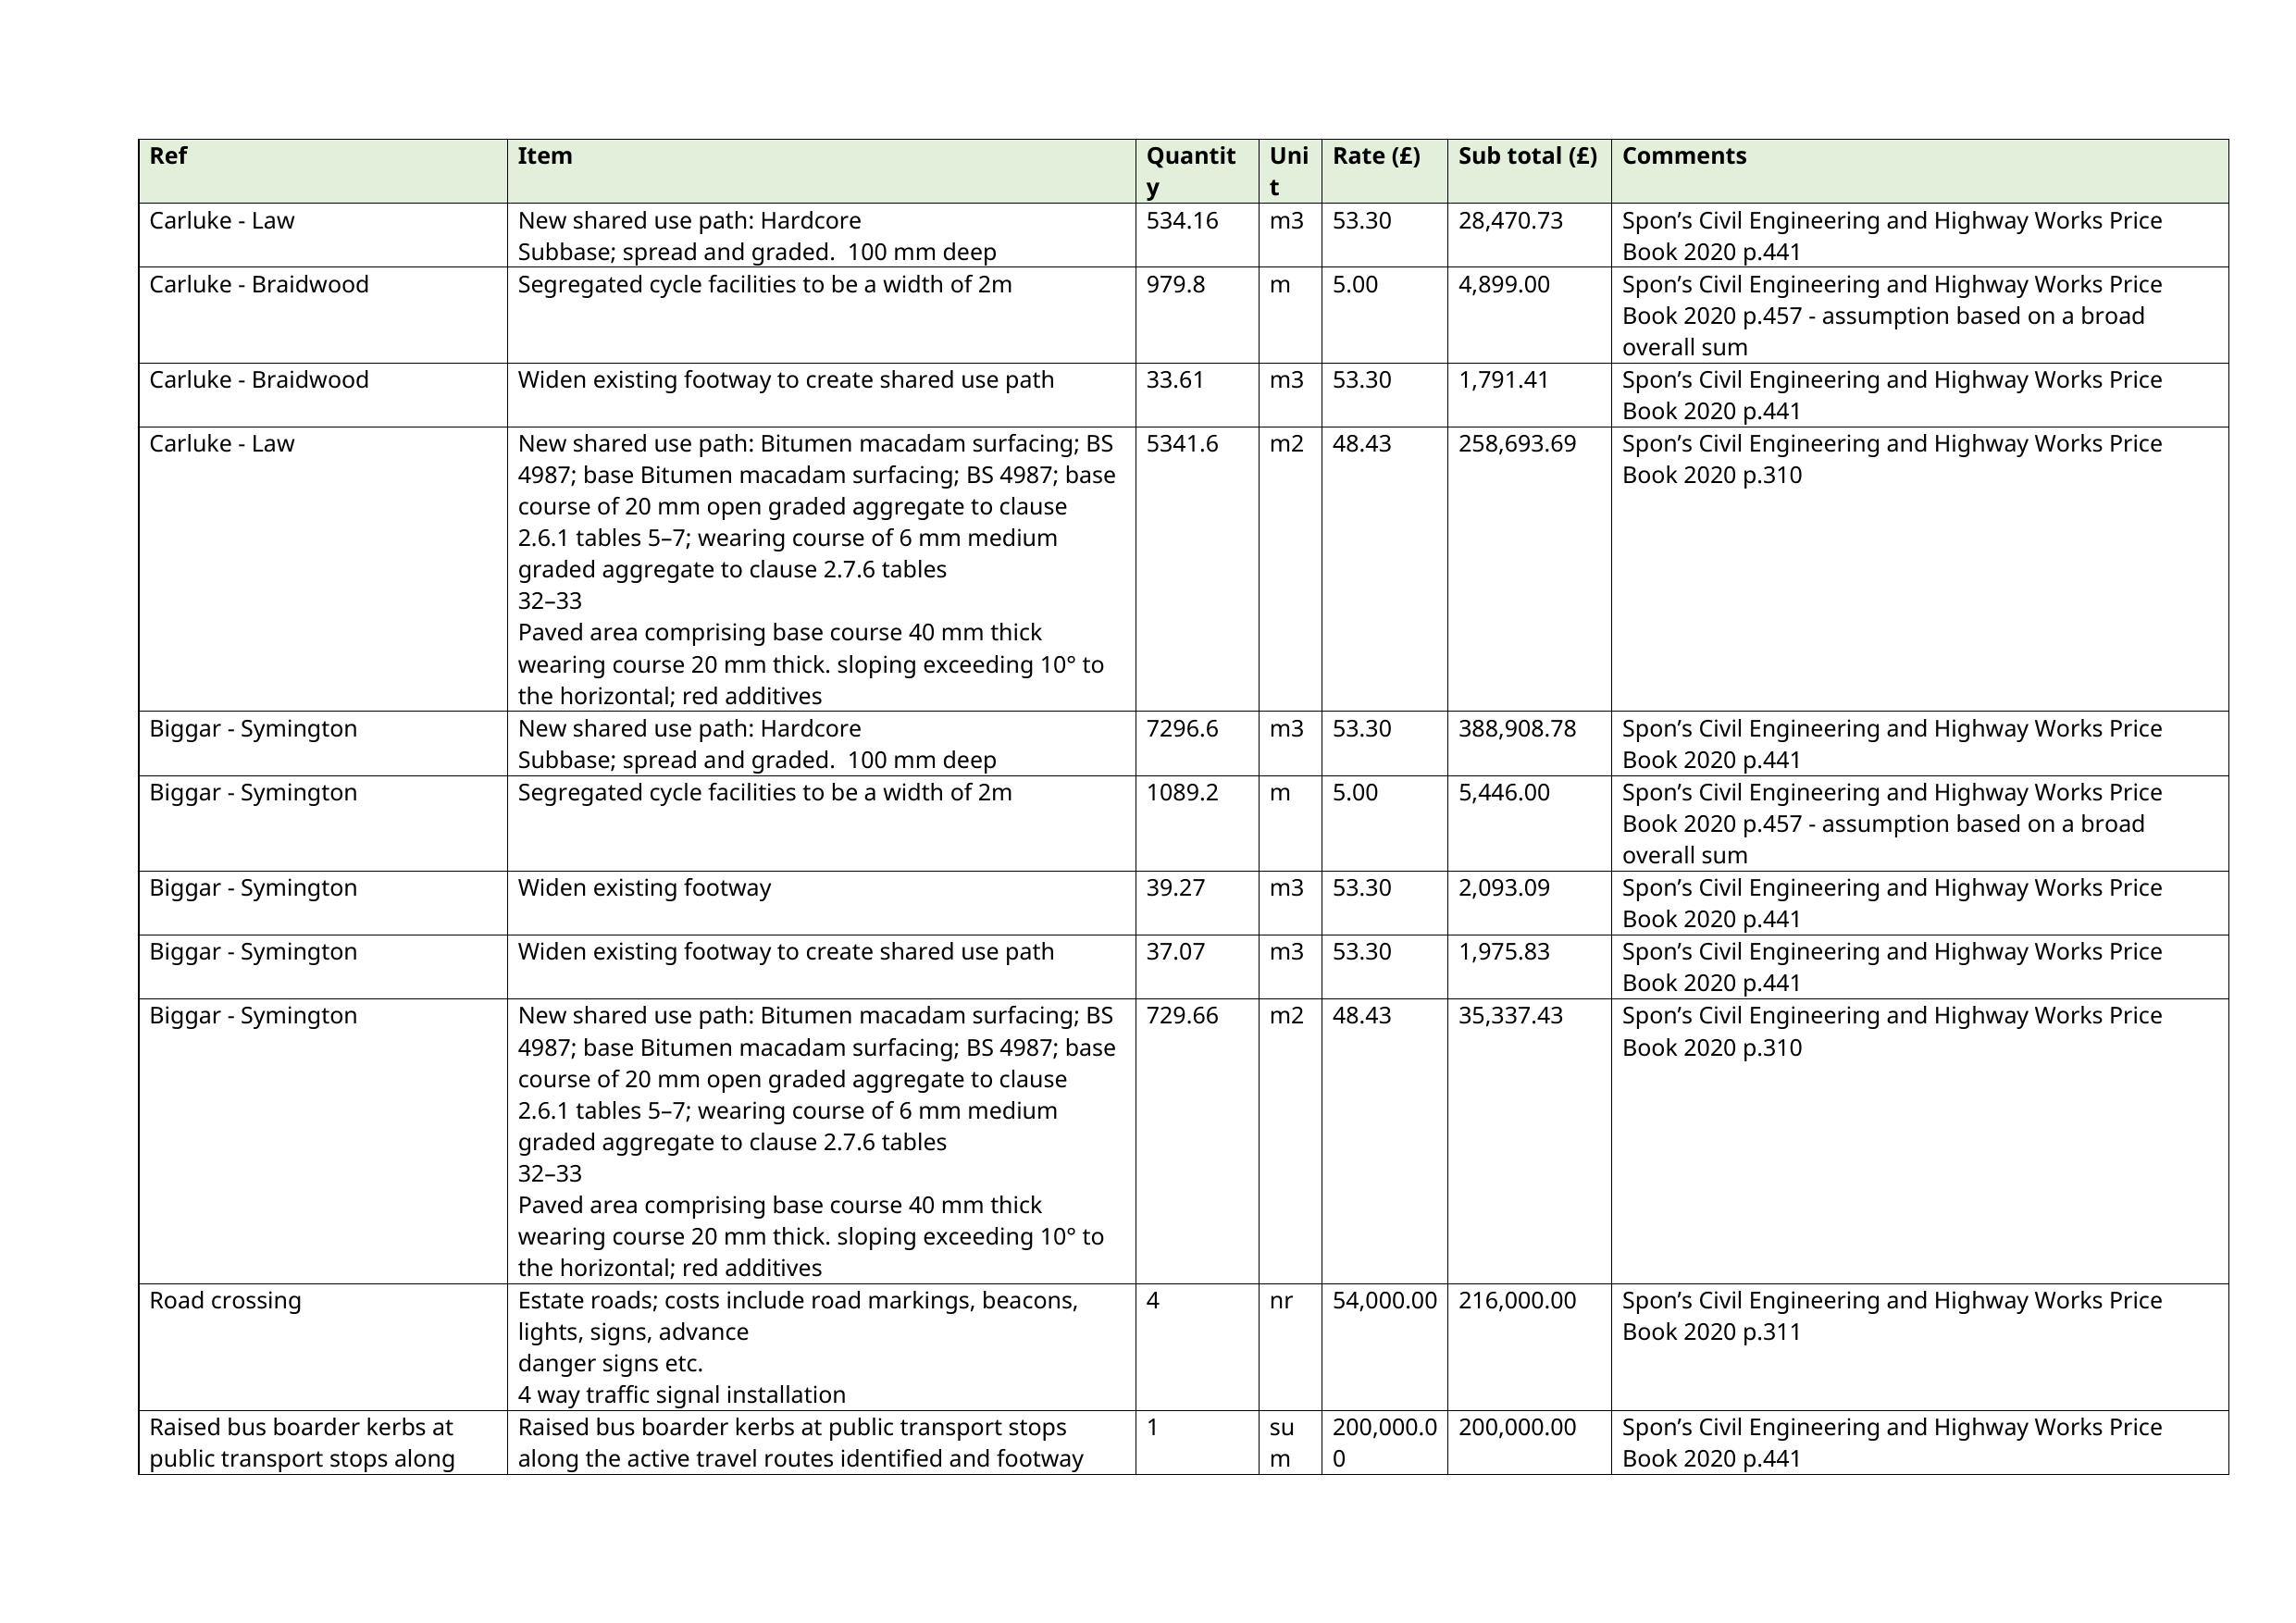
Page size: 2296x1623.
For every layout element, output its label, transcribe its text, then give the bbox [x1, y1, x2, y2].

table_cell 1,791.41 [1448, 364, 1611, 427]
table_cell Widen existing footway to create shared use path [508, 364, 1136, 427]
table_cell Spon’s Civil Engineering and Highway Works Price Book 2020 p.310 [1612, 999, 2228, 1283]
table_cell m2 [1260, 999, 1322, 1283]
table_cell New shared use path: Hardcore Subbase; spread and graded. 100 mm deep [508, 204, 1136, 266]
table_cell 7296.6 [1136, 712, 1259, 774]
table_cell Spon’s Civil Engineering and Highway Works Price Book 2020 p.441 [1612, 712, 2228, 774]
table_cell 4,899.00 [1448, 267, 1611, 363]
table_cell 33.61 [1136, 364, 1259, 427]
table_cell Spon’s Civil Engineering and Highway Works Price Book 2020 p.441 [1612, 1411, 2228, 1474]
table_cell Spon’s Civil Engineering and Highway Works Price Book 2020 p.441 [1612, 364, 2228, 427]
table_cell Spon’s Civil Engineering and Highway Works Price Book 2020 p.441 [1612, 872, 2228, 935]
table_cell Road crossing [140, 1284, 507, 1410]
table_cell Carluke - Law [140, 204, 507, 266]
table_cell Widen existing footway to create shared use path [508, 935, 1136, 998]
table_cell 2,093.09 [1448, 872, 1611, 935]
table_cell Biggar - Symington [140, 712, 507, 774]
table_cell Spon’s Civil Engineering and Highway Works Price Book 2020 p.310 [1612, 427, 2228, 711]
table_cell Widen existing footway [508, 872, 1136, 935]
table_header Quantity [1136, 140, 1259, 203]
table_cell 54,000.00 [1322, 1284, 1447, 1410]
table_cell Raised bus boarder kerbs at public transport stops along [140, 1411, 507, 1474]
table_header Comments [1612, 140, 2228, 203]
table_cell 35,337.43 [1448, 999, 1611, 1283]
table_cell 53.30 [1322, 872, 1447, 935]
table_cell 53.30 [1322, 364, 1447, 427]
table_cell 48.43 [1322, 999, 1447, 1283]
table_cell m3 [1260, 204, 1322, 266]
table_cell Biggar - Symington [140, 872, 507, 935]
table_cell m3 [1260, 872, 1322, 935]
table_cell 979.8 [1136, 267, 1259, 363]
table_cell 534.16 [1136, 204, 1259, 266]
table_cell m3 [1260, 364, 1322, 427]
table_cell 5,446.00 [1448, 776, 1611, 871]
table_cell 388,908.78 [1448, 712, 1611, 774]
table_cell 39.27 [1136, 872, 1259, 935]
table_cell 53.30 [1322, 935, 1447, 998]
table_header Item [508, 140, 1136, 203]
table_cell m [1260, 776, 1322, 871]
table_cell Raised bus boarder kerbs at public transport stops along the active travel routes identified and footway [508, 1411, 1136, 1474]
table_cell 53.30 [1322, 204, 1447, 266]
table_cell 5341.6 [1136, 427, 1259, 711]
table_cell New shared use path: Hardcore Subbase; spread and graded. 100 mm deep [508, 712, 1136, 774]
table_cell Segregated cycle facilities to be a width of 2m [508, 776, 1136, 871]
table_cell Biggar - Symington [140, 776, 507, 871]
table_cell Spon’s Civil Engineering and Highway Works Price Book 2020 p.441 [1612, 204, 2228, 266]
table_cell 200,000.00 [1322, 1411, 1447, 1474]
table_cell 729.66 [1136, 999, 1259, 1283]
table_cell New shared use path: Bitumen macadam surfacing; BS 4987; base Bitumen macadam surfacing; BS 4987; base course of 20 mm open graded aggregate to clause 2.6.1 tables 5–7; wearing course of 6 mm medium graded aggregate to clause 2.7.6 tables 32–33 Paved area comprising base course 40 mm thick wearing course 20 mm thick. sloping exceeding 10° to the horizontal; red additives [508, 999, 1136, 1283]
table_cell Spon’s Civil Engineering and Highway Works Price Book 2020 p.457 - assumption based on a broad overall sum [1612, 776, 2228, 871]
table_cell 5.00 [1322, 267, 1447, 363]
table_cell m3 [1260, 935, 1322, 998]
table_cell New shared use path: Bitumen macadam surfacing; BS 4987; base Bitumen macadam surfacing; BS 4987; base course of 20 mm open graded aggregate to clause 2.6.1 tables 5–7; wearing course of 6 mm medium graded aggregate to clause 2.7.6 tables 32–33 Paved area comprising base course 40 mm thick wearing course 20 mm thick. sloping exceeding 10° to the horizontal; red additives [508, 427, 1136, 711]
table_cell 5.00 [1322, 776, 1447, 871]
table_cell Estate roads; costs include road markings, beacons, lights, signs, advance danger signs etc. 4 way traffic signal installation [508, 1284, 1136, 1410]
table_cell 1,975.83 [1448, 935, 1611, 998]
table_cell 37.07 [1136, 935, 1259, 998]
table_cell 1 [1136, 1411, 1259, 1474]
table_cell 53.30 [1322, 712, 1447, 774]
table_header Sub total (£) [1448, 140, 1611, 203]
table_cell Spon’s Civil Engineering and Highway Works Price Book 2020 p.457 - assumption based on a broad overall sum [1612, 267, 2228, 363]
table_cell Carluke - Braidwood [140, 364, 507, 427]
table_cell sum [1260, 1411, 1322, 1474]
table_cell 4 [1136, 1284, 1259, 1410]
table_cell 258,693.69 [1448, 427, 1611, 711]
table_cell 216,000.00 [1448, 1284, 1611, 1410]
table_cell 200,000.00 [1448, 1411, 1611, 1474]
table_cell Biggar - Symington [140, 999, 507, 1283]
table_header Ref [140, 140, 507, 203]
table_cell nr [1260, 1284, 1322, 1410]
table_header Unit [1260, 140, 1322, 203]
table_cell Carluke - Braidwood [140, 267, 507, 363]
table_cell m [1260, 267, 1322, 363]
table_cell m3 [1260, 712, 1322, 774]
table_cell 48.43 [1322, 427, 1447, 711]
table_cell Spon’s Civil Engineering and Highway Works Price Book 2020 p.311 [1612, 1284, 2228, 1410]
table_cell Biggar - Symington [140, 935, 507, 998]
table_cell 1089.2 [1136, 776, 1259, 871]
table_cell 28,470.73 [1448, 204, 1611, 266]
table_cell Spon’s Civil Engineering and Highway Works Price Book 2020 p.441 [1612, 935, 2228, 998]
table_cell Segregated cycle facilities to be a width of 2m [508, 267, 1136, 363]
table_cell Carluke - Law [140, 427, 507, 711]
table_cell m2 [1260, 427, 1322, 711]
table_header Rate (£) [1322, 140, 1447, 203]
